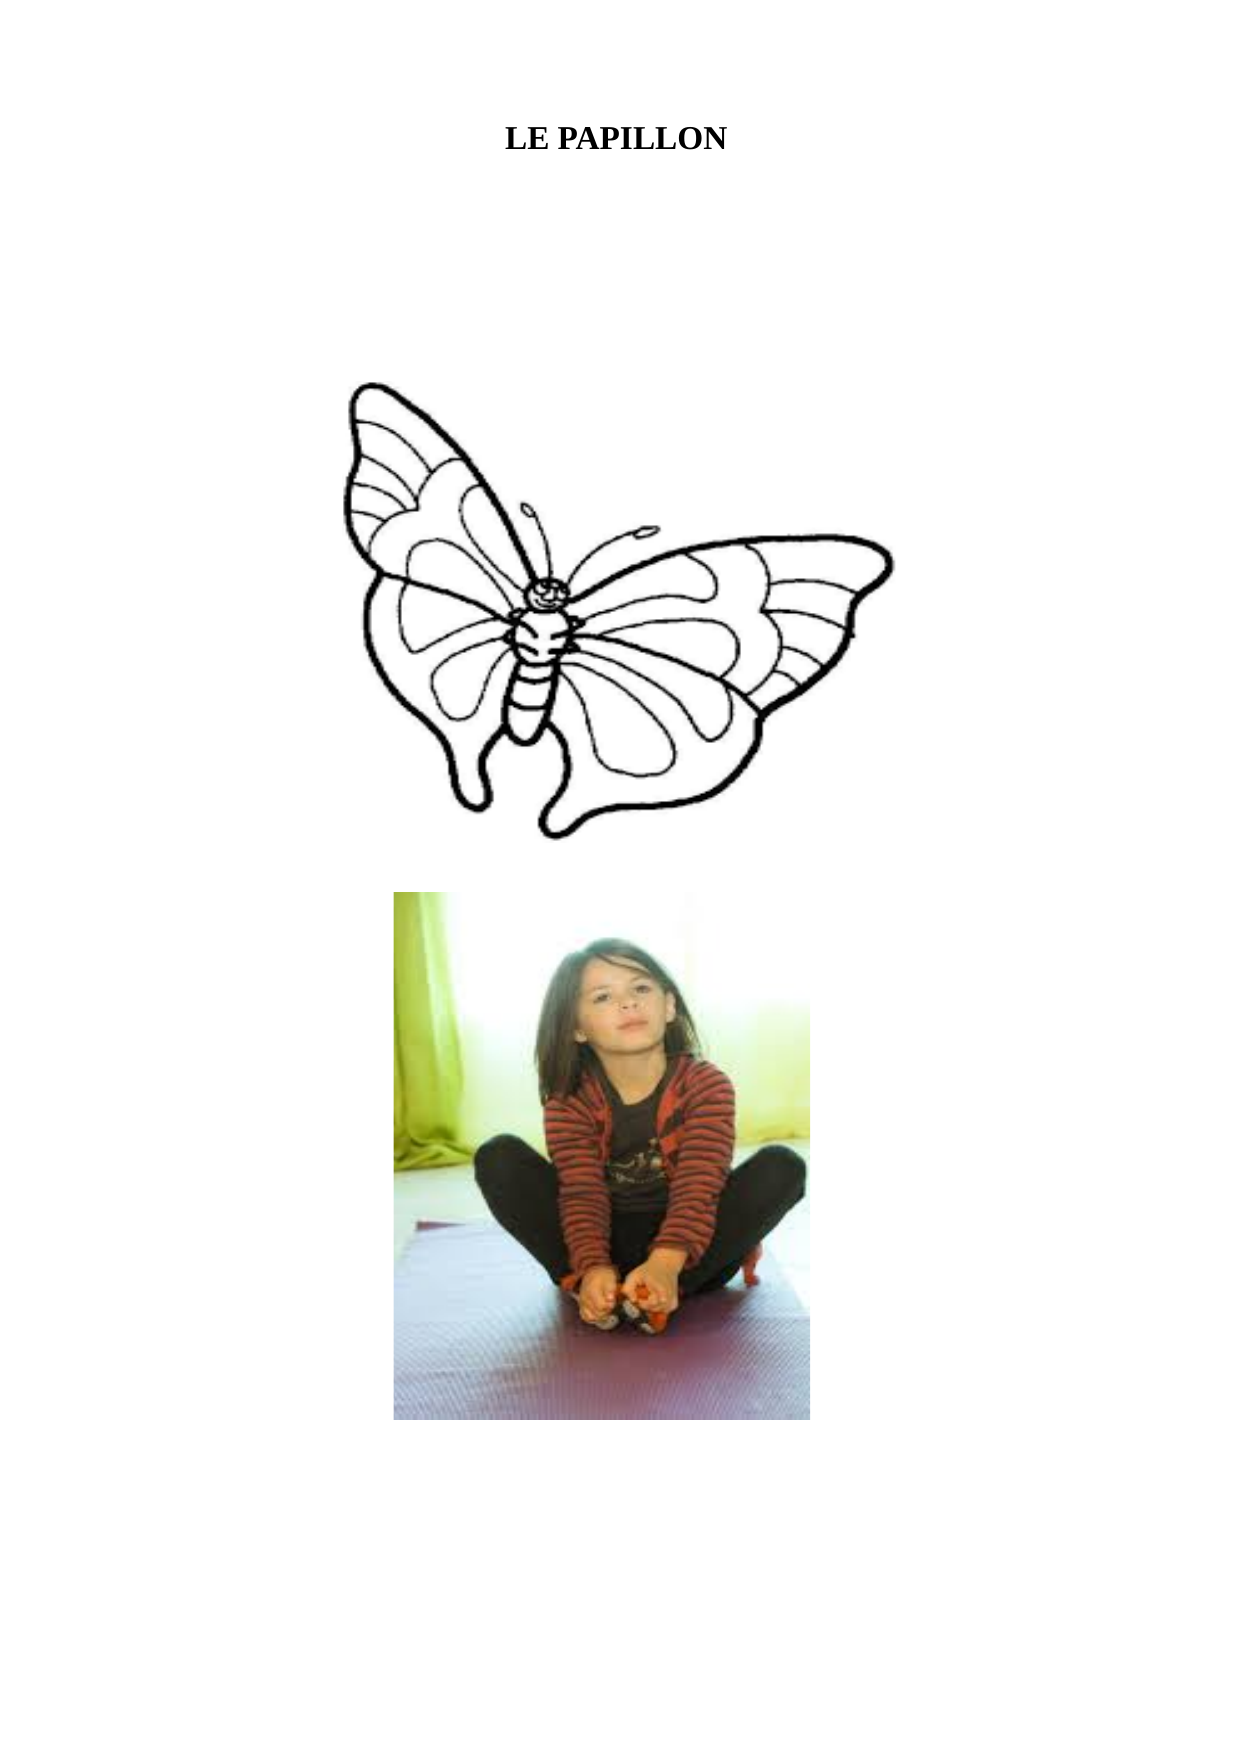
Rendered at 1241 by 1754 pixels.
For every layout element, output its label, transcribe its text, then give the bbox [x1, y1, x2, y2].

text LE PAPILLON [118, 118, 1122, 156]
picture [393, 892, 811, 1420]
picture [342, 381, 898, 843]
